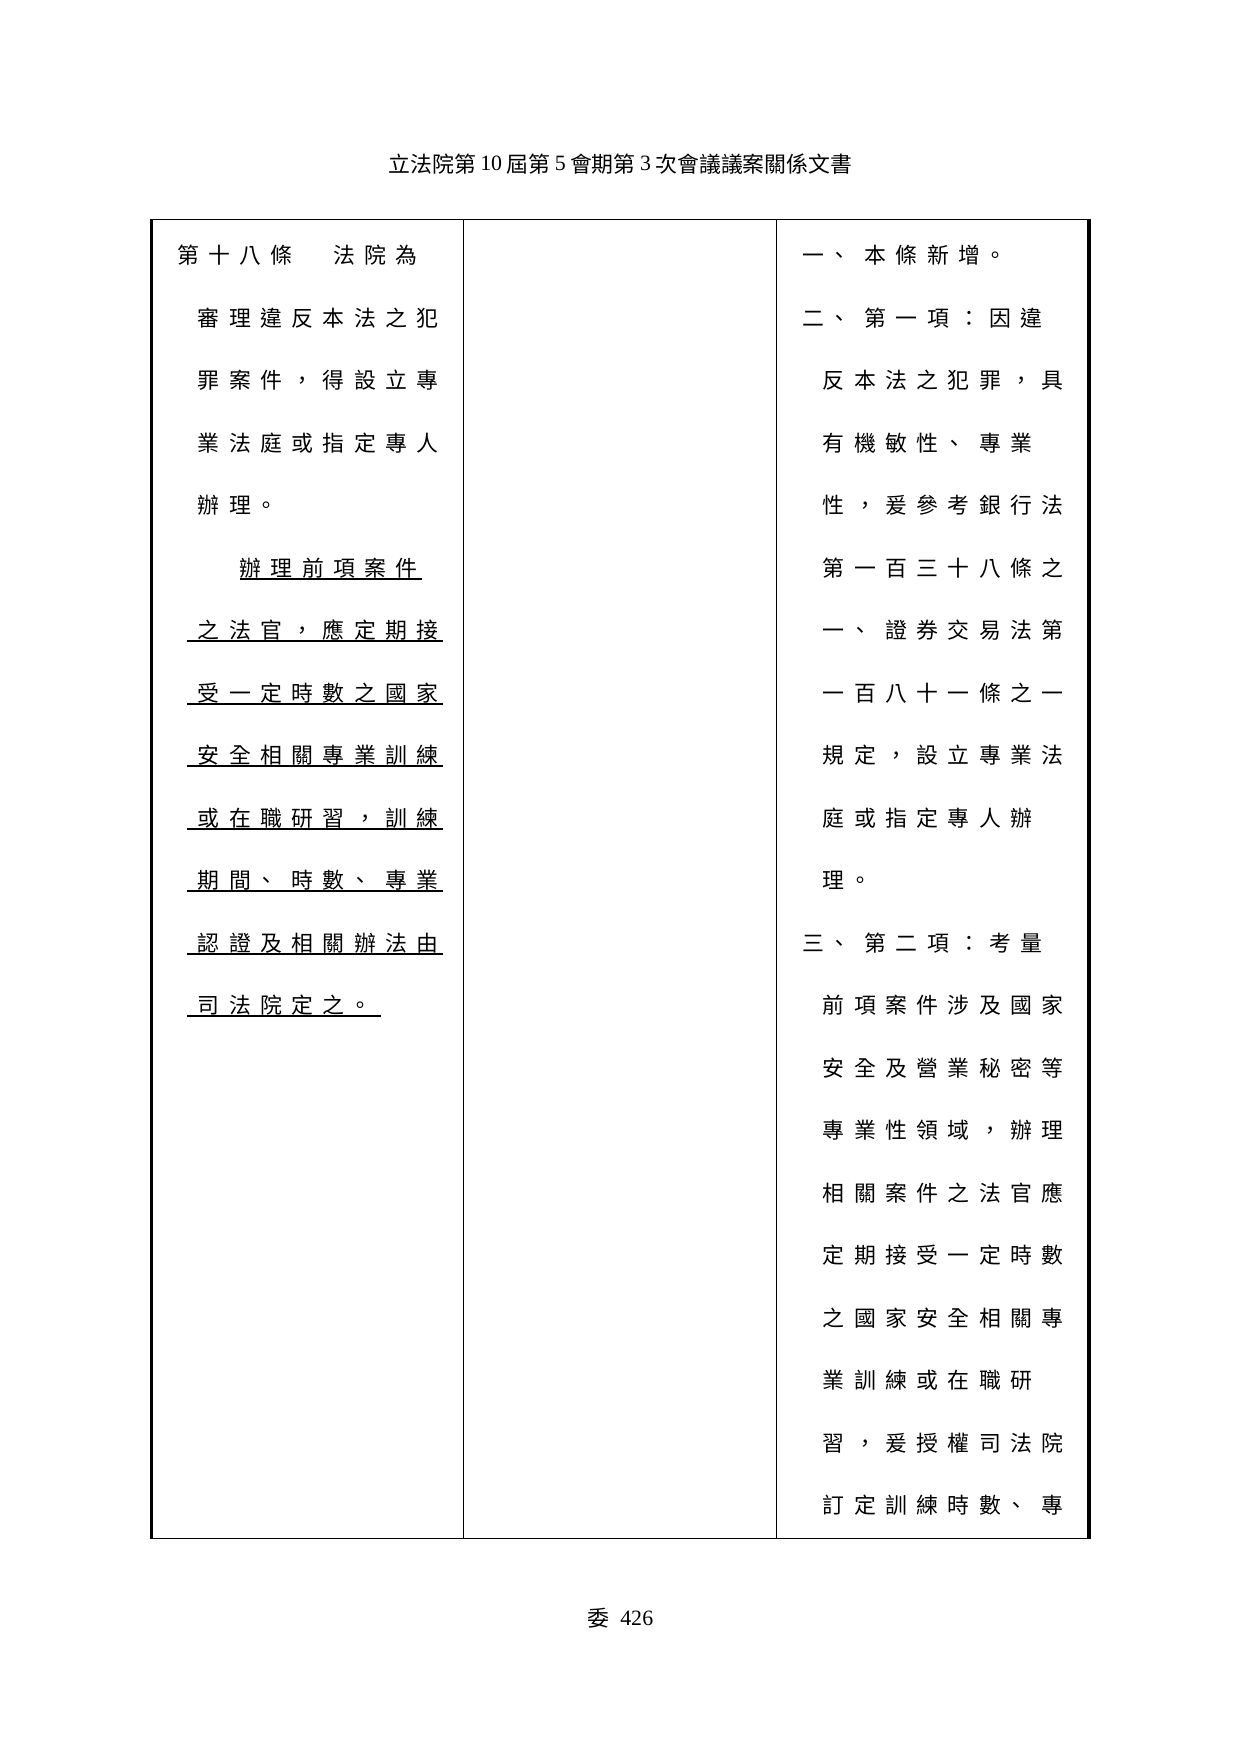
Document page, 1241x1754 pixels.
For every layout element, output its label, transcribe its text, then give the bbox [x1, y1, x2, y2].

table_cell [464, 220, 776, 1538]
table_cell 第十八條 法院為審理違反本法之犯罪案件，得設立專業法庭或指定專人辦理。 辦理前項案件之法官，應定期接受一定時數之國家安全相關專業訓練或在職研習，訓練期間、時數、專業認證及相關辦法由司法院定之。 [153, 220, 463, 1538]
table_cell 一、本條新增。 二、第一項：因違反本法之犯罪，具有機敏性、專業性，爰參考銀行法第一百三十八條之一、證券交易法第一百八十一條之一規定，設立專業法庭或指定專人辦理。 三、第二項：考量前項案件涉及國家安全及營業秘密等專業性領域，辦理相關案件之法官應定期接受一定時數之國家安全相關專業訓練或在職研習，爰授權司法院訂定訓練時數、專 [777, 220, 1087, 1538]
